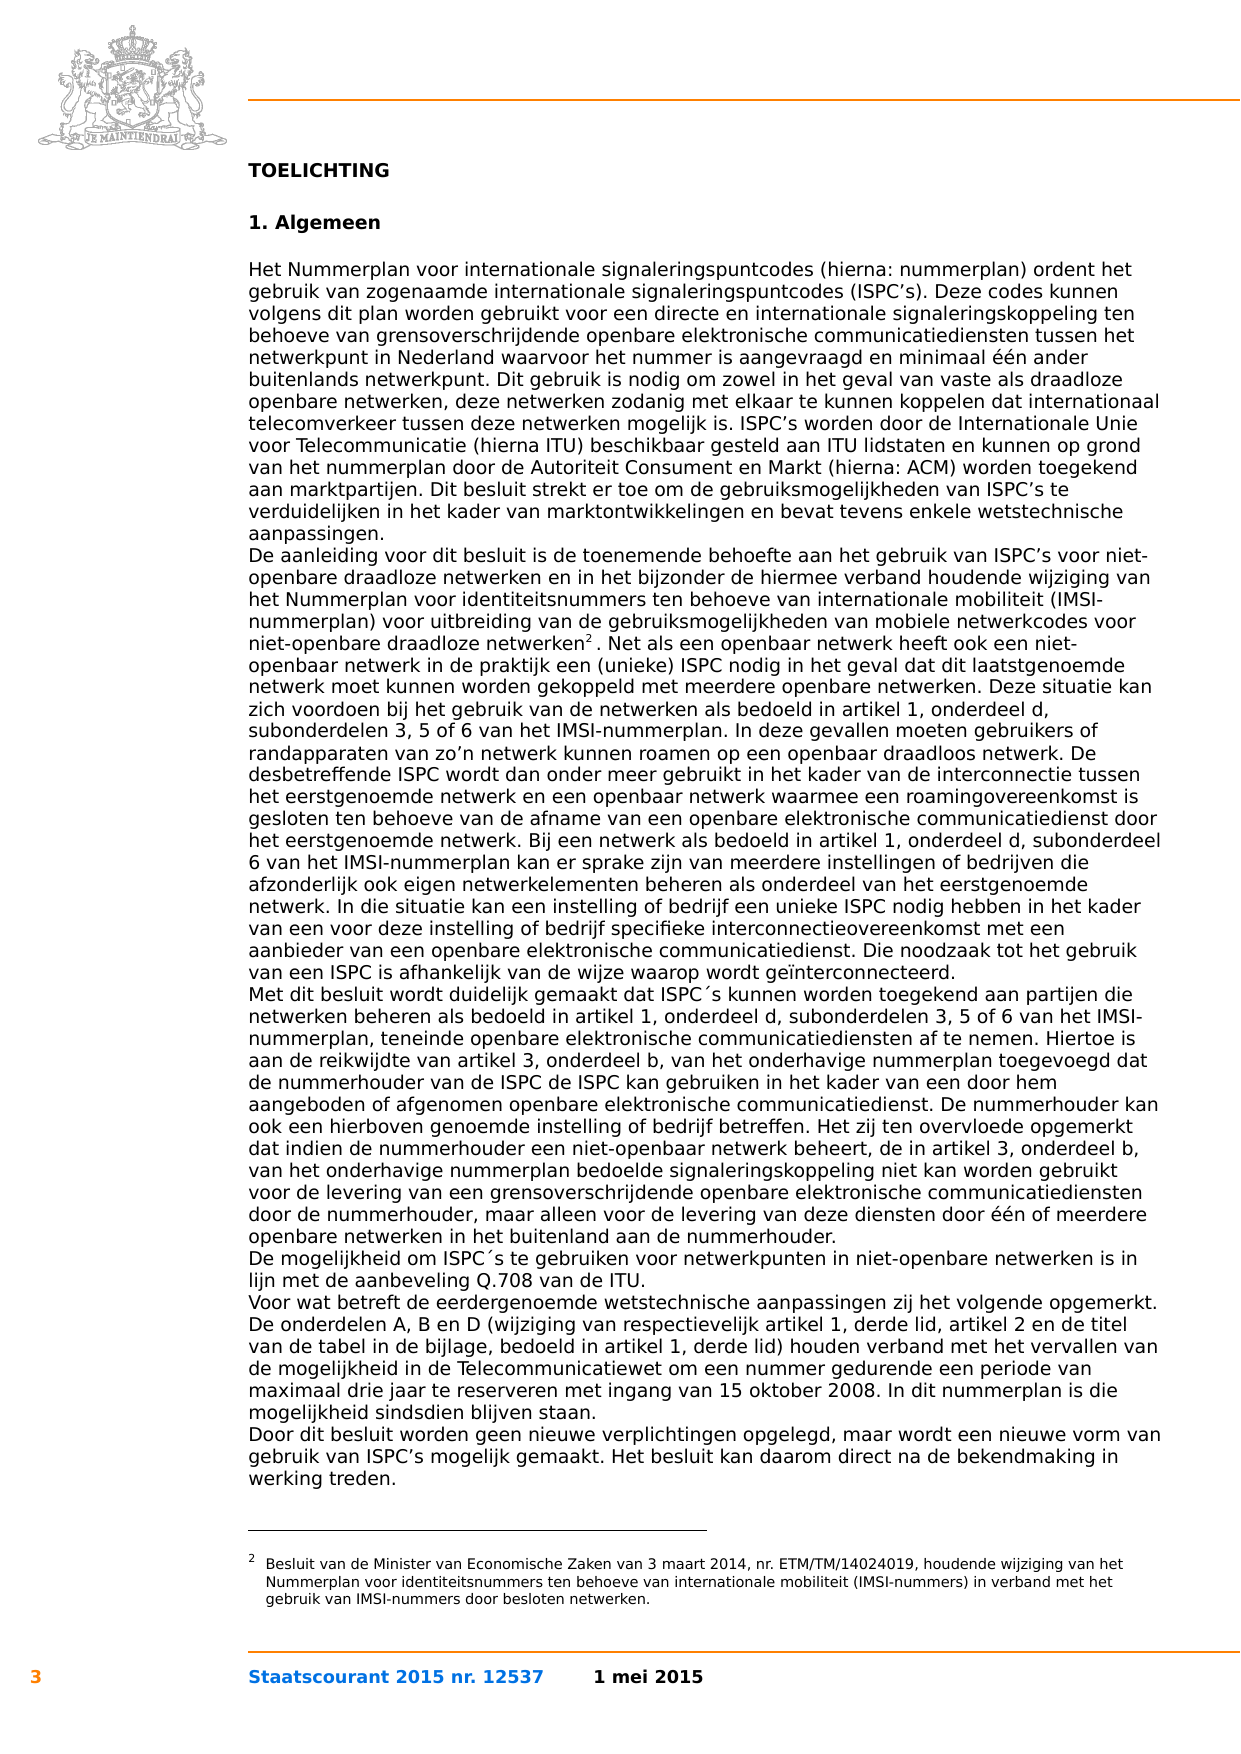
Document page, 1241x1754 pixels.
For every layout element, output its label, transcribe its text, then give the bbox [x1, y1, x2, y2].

subtitle TOELICHTING [248, 160, 1163, 182]
text Voor wat betreft de eerdergenoemde wetstechnische aanpassingen zij het volgende opgemerkt. De onderdelen A, B en D (wijziging van respectievelijk artikel 1, derde lid, artikel 2 en de titel van de tabel in de bijlage, bedoeld in artikel 1, derde lid) houden verband met het vervallen van de mogelijkheid in de Telecommunicatiewet om een nummer gedurende een periode van maximaal drie jaar te reserveren met ingang van 15 oktober 2008. In dit nummerplan is die mogelijkheid sindsdien blijven staan. [248, 1292, 1163, 1424]
subtitle 1. Algemeen [248, 212, 1163, 234]
text Besluit van de Minister van Economische Zaken van 3 maart 2014, nr. ETM/TM/14024019, houdende wijziging van het Nummerplan voor identiteitsnummers ten behoeve van internationale mobiliteit (IMSI-nummers) in verband met het gebruik van IMSI-nummers door besloten netwerken. [248, 1552, 1163, 1608]
text De aanleiding voor dit besluit is de toenemende behoefte aan het gebruik van ISPC’s voor niet-openbare draadloze netwerken en in het bijzonder de hiermee verband houdende wijziging van het Nummerplan voor identiteitsnummers ten behoeve van internationale mobiliteit (IMSI-nummerplan) voor uitbreiding van de gebruiksmogelijkheden van mobiele netwerkcodes voor niet-openbare draadloze netwerken. Net als een openbaar netwerk heeft ook een niet-openbaar netwerk in de praktijk een (unieke) ISPC nodig in het geval dat dit laatstgenoemde netwerk moet kunnen worden gekoppeld met meerdere openbare netwerken. Deze situatie kan zich voordoen bij het gebruik van de netwerken als bedoeld in artikel 1, onderdeel d, subonderdelen 3, 5 of 6 van het IMSI-nummerplan. In deze gevallen moeten gebruikers of randapparaten van zo’n netwerk kunnen roamen op een openbaar draadloos netwerk. De desbetreffende ISPC wordt dan onder meer gebruikt in het kader van de interconnectie tussen het eerstgenoemde netwerk en een openbaar netwerk waarmee een roamingovereenkomst is gesloten ten behoeve van de afname van een openbare elektronische communicatiedienst door het eerstgenoemde netwerk. Bij een netwerk als bedoeld in artikel 1, onderdeel d, subonderdeel 6 van het IMSI-nummerplan kan er sprake zijn van meerdere instellingen of bedrijven die afzonderlijk ook eigen netwerkelementen beheren als onderdeel van het eerstgenoemde netwerk. In die situatie kan een instelling of bedrijf een unieke ISPC nodig hebben in het kader van een voor deze instelling of bedrijf specifieke interconnectieovereenkomst met een aanbieder van een openbare elektronische communicatiedienst. Die noodzaak tot het gebruik van een ISPC is afhankelijk van de wijze waarop wordt geïnterconnecteerd. [248, 544, 1163, 984]
text Het Nummerplan voor internationale signaleringspuntcodes (hierna: nummerplan) ordent het gebruik van zogenaamde internationale signaleringspuntcodes (ISPC’s). Deze codes kunnen volgens dit plan worden gebruikt voor een directe en internationale signaleringskoppeling ten behoeve van grensoverschrijdende openbare elektronische communicatiediensten tussen het netwerkpunt in Nederland waarvoor het nummer is aangevraagd en minimaal één ander buitenlands netwerkpunt. Dit gebruik is nodig om zowel in het geval van vaste als draadloze openbare netwerken, deze netwerken zodanig met elkaar te kunnen koppelen dat internationaal telecomverkeer tussen deze netwerken mogelijk is. ISPC’s worden door de Internationale Unie voor Telecommunicatie (hierna ITU) beschikbaar gesteld aan ITU lidstaten en kunnen op grond van het nummerplan door de Autoriteit Consument en Markt (hierna: ACM) worden toegekend aan marktpartijen. Dit besluit strekt er toe om de gebruiksmogelijkheden van ISPC’s te verduidelijken in het kader van marktontwikkelingen en bevat tevens enkele wetstechnische aanpassingen. [248, 259, 1163, 544]
text De mogelijkheid om ISPC´s te gebruiken voor netwerkpunten in niet-openbare netwerken is in lijn met de aanbeveling Q.708 van de ITU. [248, 1248, 1163, 1292]
picture [38, 25, 227, 150]
text Met dit besluit wordt duidelijk gemaakt dat ISPC´s kunnen worden toegekend aan partijen die netwerken beheren als bedoeld in artikel 1, onderdeel d, subonderdelen 3, 5 of 6 van het IMSI-nummerplan, teneinde openbare elektronische communicatiediensten af te nemen. Hiertoe is aan de reikwijdte van artikel 3, onderdeel b, van het onderhavige nummerplan toegevoegd dat de nummerhouder van de ISPC de ISPC kan gebruiken in het kader van een door hem aangeboden of afgenomen openbare elektronische communicatiedienst. De nummerhouder kan ook een hierboven genoemde instelling of bedrijf betreffen. Het zij ten overvloede opgemerkt dat indien de nummerhouder een niet-openbaar netwerk beheert, de in artikel 3, onderdeel b, van het onderhavige nummerplan bedoelde signaleringskoppeling niet kan worden gebruikt voor de levering van een grensoverschrijdende openbare elektronische communicatiediensten door de nummerhouder, maar alleen voor de levering van deze diensten door één of meerdere openbare netwerken in het buitenland aan de nummerhouder. [248, 984, 1163, 1248]
text Door dit besluit worden geen nieuwe verplichtingen opgelegd, maar wordt een nieuwe vorm van gebruik van ISPC’s mogelijk gemaakt. Het besluit kan daarom direct na de bekendmaking in werking treden. [248, 1424, 1163, 1490]
